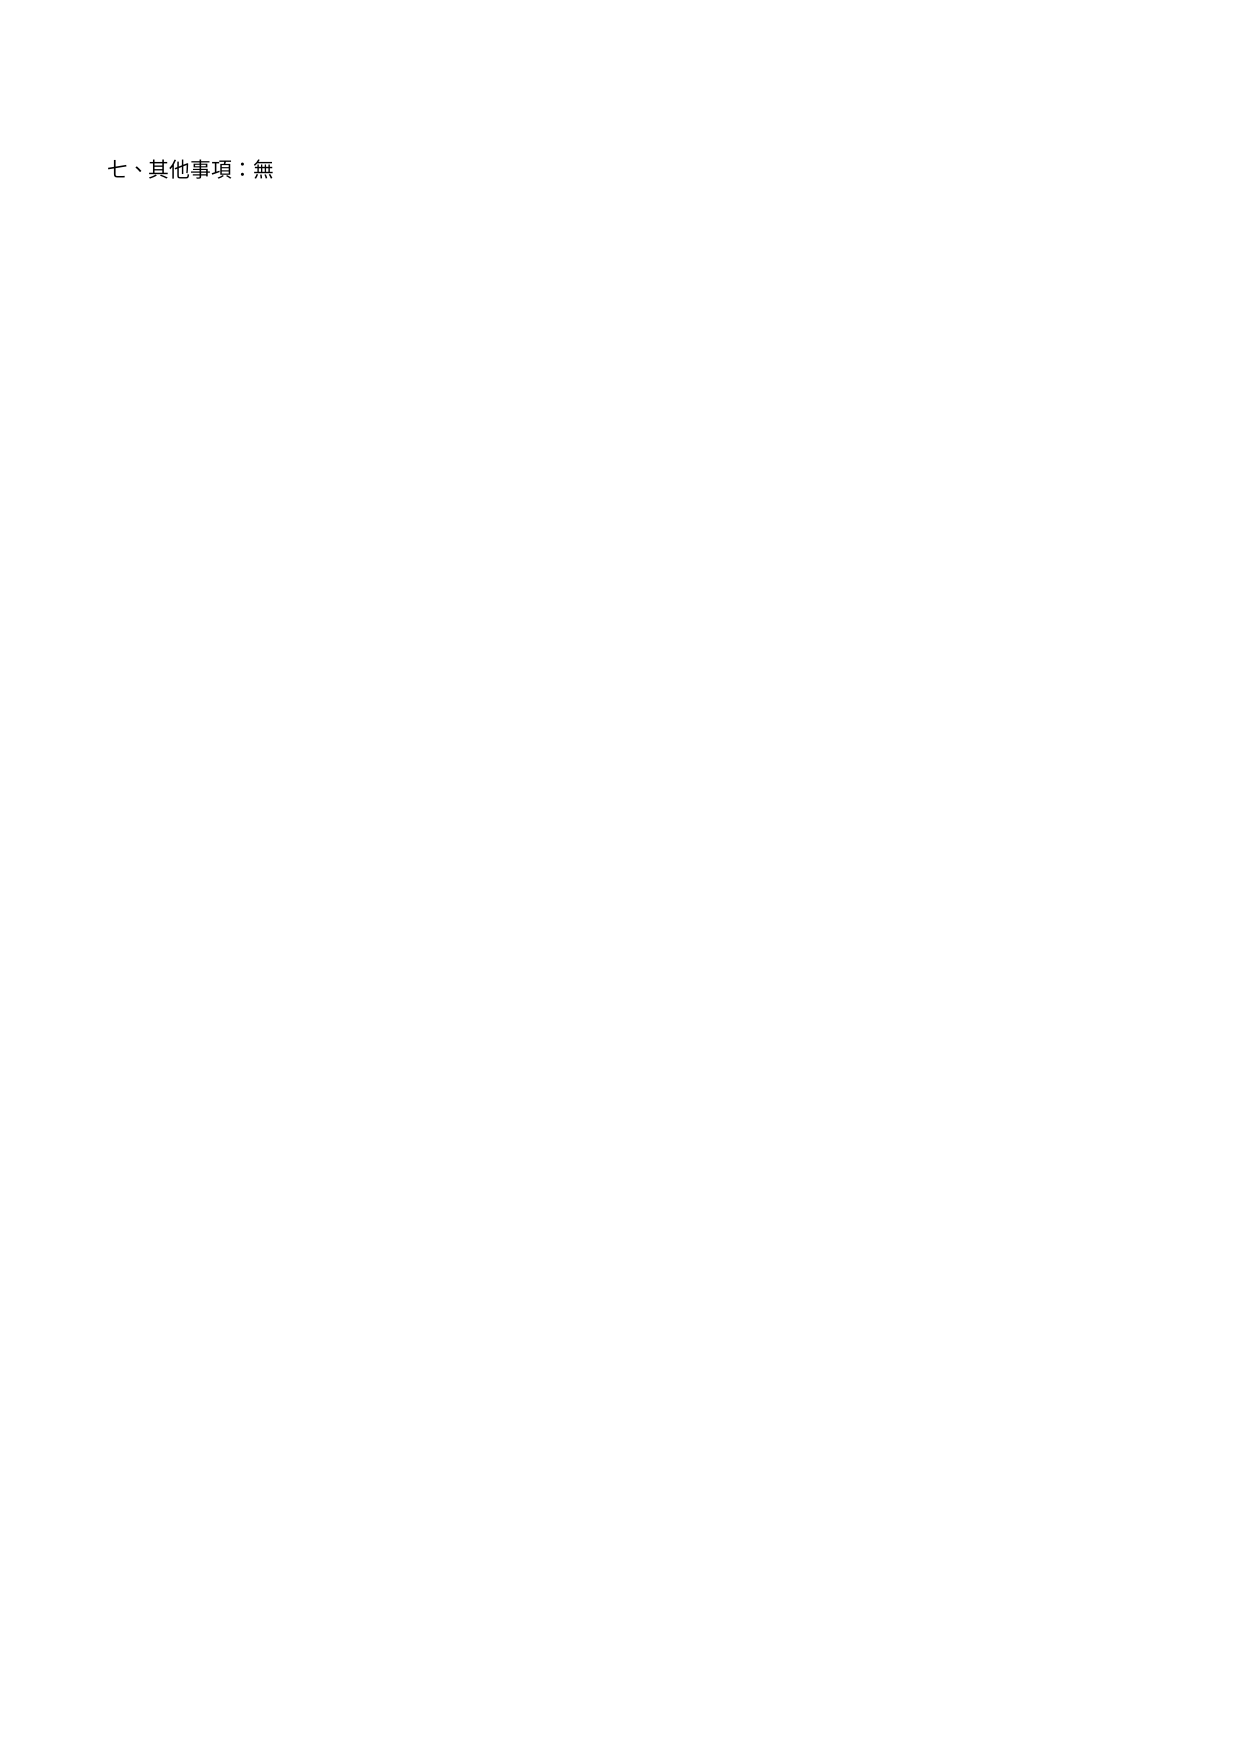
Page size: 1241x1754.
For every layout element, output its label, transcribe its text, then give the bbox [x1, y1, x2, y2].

table_cell [107, 190, 1122, 252]
table_cell 七、其他事項：無 [107, 127, 1122, 189]
table_cell [107, 252, 1122, 314]
